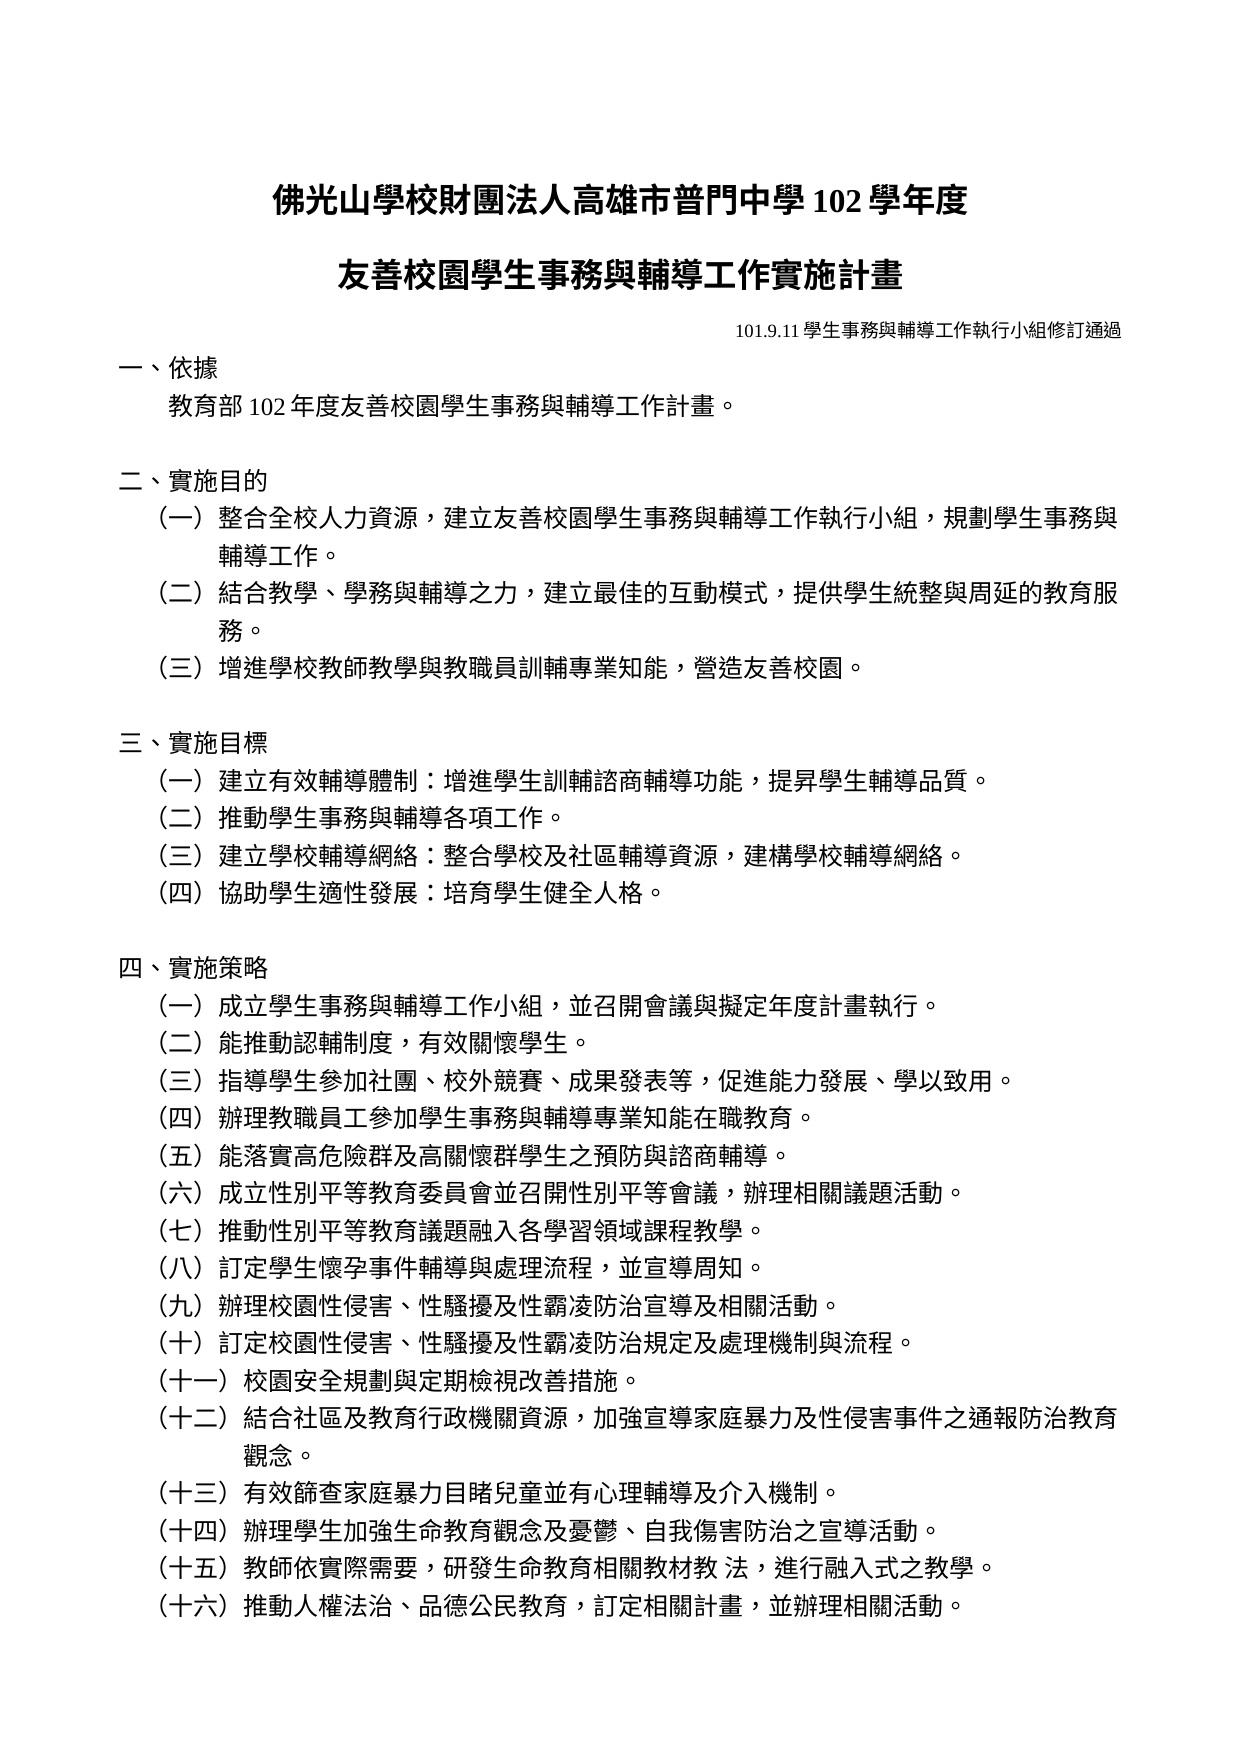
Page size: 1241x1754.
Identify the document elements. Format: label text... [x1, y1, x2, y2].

text 輔導工作。 [193, 536, 1122, 573]
text 三、實施目標 [118, 723, 1122, 761]
text （十一）校園安全規劃與定期檢視改善措施。 [143, 1361, 1122, 1398]
text （九）辦理校園性侵害、性騷擾及性霸凌防治宣導及相關活動。 [143, 1286, 1122, 1323]
text 四、實施策略 [118, 948, 1122, 986]
text 101.9.11學生事務與輔導工作執行小組修訂通過 [118, 311, 1122, 348]
text （五）能落實高危險群及高關懷群學生之預防與諮商輔導。 [143, 1136, 1122, 1173]
text （一）成立學生事務與輔導工作小組，並召開會議與擬定年度計畫執行。 [143, 986, 1122, 1023]
text （十四）辦理學生加強生命教育觀念及憂鬱、自我傷害防治之宣導活動。 [143, 1511, 1122, 1548]
text 佛光山學校財團法人高雄市普門中學102學年度 [118, 161, 1122, 236]
text （三）指導學生參加社團、校外競賽、成果發表等，促進能力發展、學以致用。 [143, 1061, 1122, 1098]
text （一）建立有效輔導體制：增進學生訓輔諮商輔導功能，提昇學生輔導品質。 [143, 761, 1122, 798]
text （十）訂定校園性侵害、性騷擾及性霸凌防治規定及處理機制與流程。 [143, 1323, 1122, 1361]
text （八）訂定學生懷孕事件輔導與處理流程，並宣導周知。 [143, 1248, 1122, 1286]
text （二）推動學生事務與輔導各項工作。 [143, 798, 1122, 836]
text 觀念。 [193, 1436, 1122, 1473]
text （四）辦理教職員工參加學生事務與輔導專業知能在職教育。 [143, 1098, 1122, 1136]
text 二、實施目的 [118, 461, 1122, 498]
text （十二）結合社區及教育行政機關資源，加強宣導家庭暴力及性侵害事件之通報防治教育 [143, 1398, 1122, 1436]
text 一、依據 [118, 348, 1122, 386]
text 友善校園學生事務與輔導工作實施計畫 [118, 236, 1122, 311]
text （七）推動性別平等教育議題融入各學習領域課程教學。 [143, 1211, 1122, 1248]
text 務。 [193, 611, 1122, 648]
text （三）建立學校輔導網絡：整合學校及社區輔導資源，建構學校輔導網絡。 [143, 836, 1122, 873]
text （十五）教師依實際需要，研發生命教育相關教材教 法，進行融入式之教學。 [143, 1548, 1122, 1586]
text （十三）有效篩查家庭暴力目睹兒童並有心理輔導及介入機制。 [143, 1473, 1122, 1511]
text （六）成立性別平等教育委員會並召開性別平等會議，辦理相關議題活動。 [143, 1173, 1122, 1211]
text （十六）推動人權法治、品德公民教育，訂定相關計畫，並辦理相關活動。 [143, 1586, 1122, 1623]
text （一）整合全校人力資源，建立友善校園學生事務與輔導工作執行小組，規劃學生事務與 [143, 498, 1122, 536]
text （二）結合教學、學務與輔導之力，建立最佳的互動模式，提供學生統整與周延的教育服 [143, 573, 1122, 611]
text （二）能推動認輔制度，有效關懷學生。 [143, 1023, 1122, 1061]
text （四）協助學生適性發展：培育學生健全人格。 [143, 873, 1122, 911]
text （三）增進學校教師教學與教職員訓輔專業知能，營造友善校園。 [143, 648, 1122, 686]
text 教育部102年度友善校園學生事務與輔導工作計畫。 [118, 386, 1122, 423]
